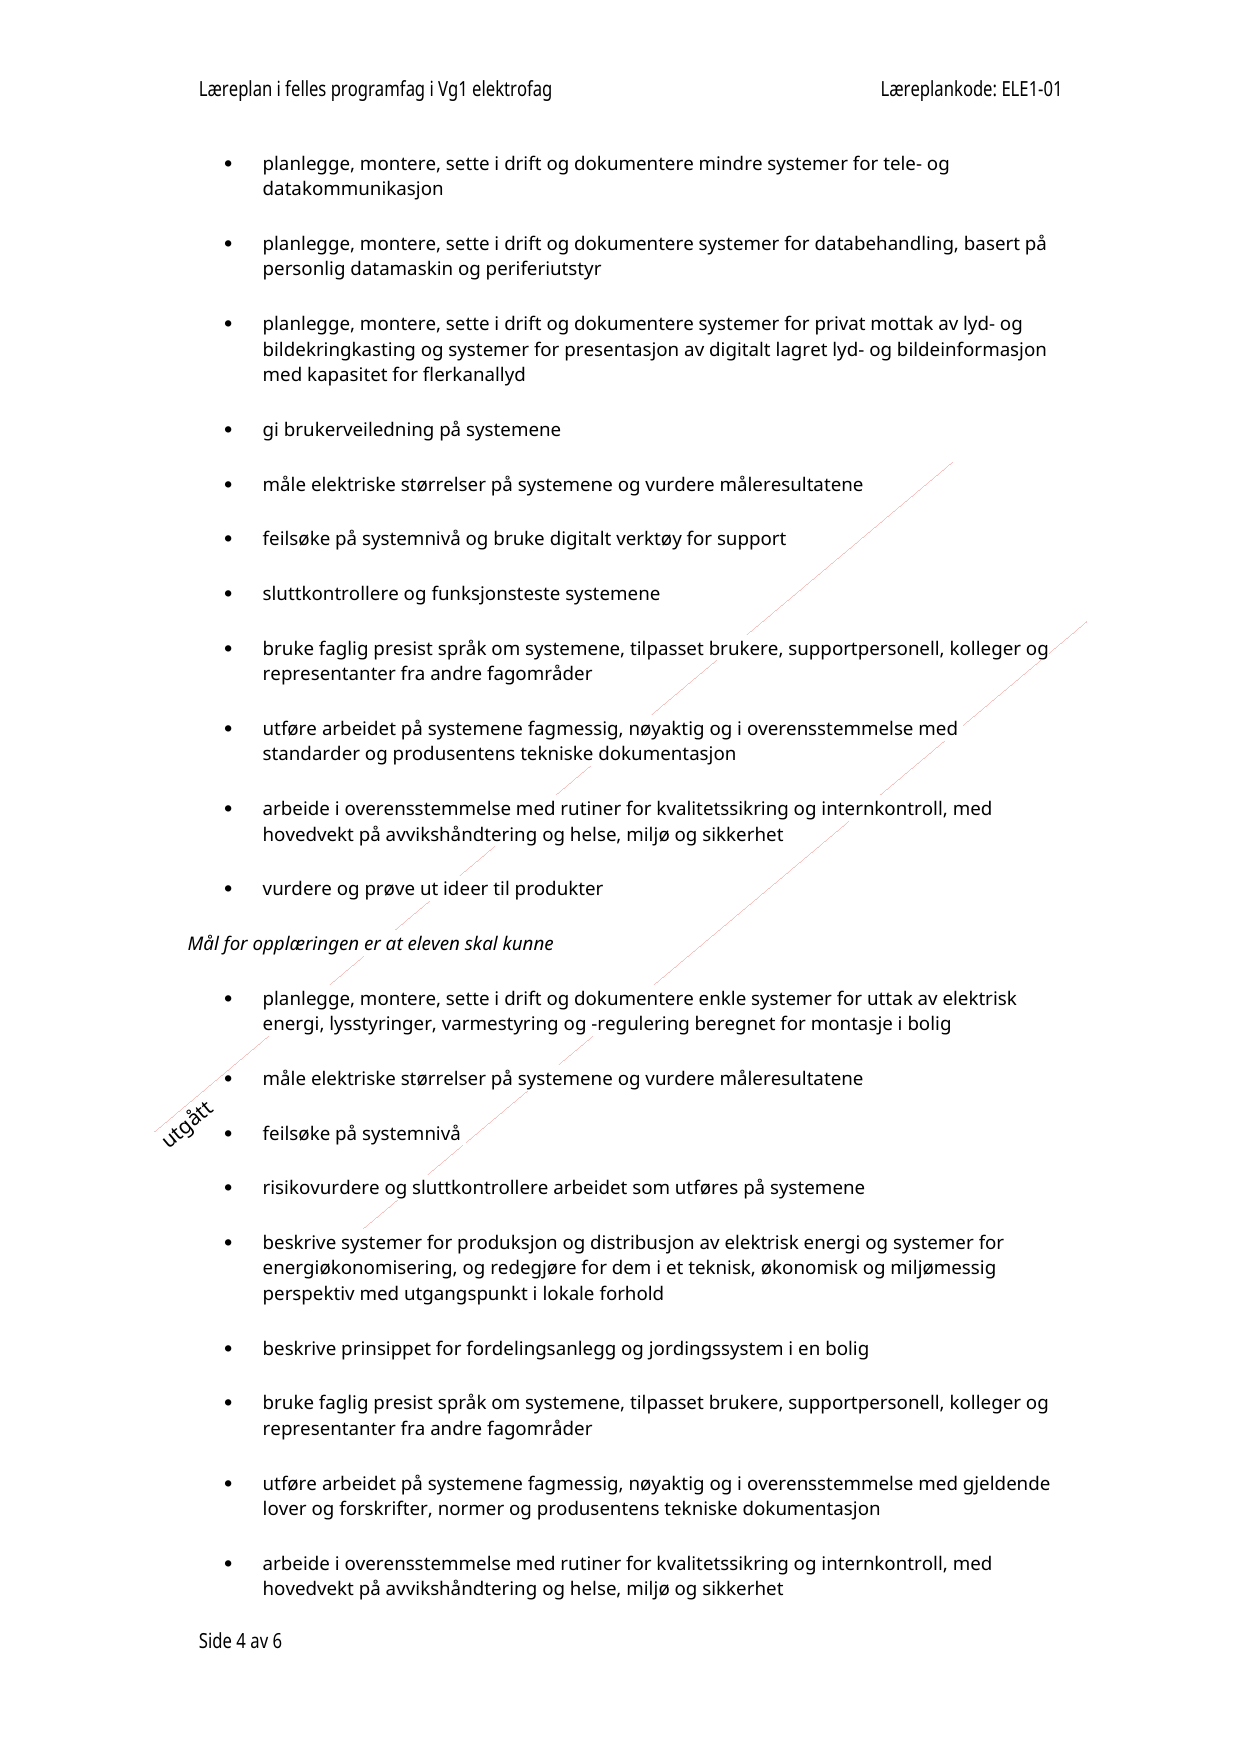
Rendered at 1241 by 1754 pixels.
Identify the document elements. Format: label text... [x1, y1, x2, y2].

list sluttkontrollere og funksjonsteste systemene [665, 580, 810, 606]
list risikovurdere og sluttkontrollere arbeidet som utføres på systemene [429, 1174, 1053, 1200]
list sluttkontrollere og funksjonsteste systemene [225, 580, 263, 606]
list planlegge, montere, sette i drift og dokumentere systemer for privat mottak av lyd- og bildekringkasting og systemer for presentasjon av digitalt lagret lyd- og bildeinformasjon med kapasitet for flerkanallyd [531, 310, 1053, 387]
list beskrive systemer for produksjon og distribusjon av elektrisk energi og systemer for energiøkonomisering, og redegjøre for dem i et teknisk, økonomisk og miljømessig perspektiv med utgangspunkt i lokale forhold [669, 1229, 1053, 1306]
list planlegge, montere, sette i drift og dokumentere mindre systemer for tele- og datakommunikasjon [448, 150, 1053, 201]
list risikovurdere og sluttkontrollere arbeidet som utføres på systemene [225, 1174, 427, 1200]
list planlegge, montere, sette i drift og dokumentere enkle systemer for uttak av elektrisk energi, lysstyringer, varmestyring og -regulering beregnet for montasje i bolig [957, 985, 1053, 1036]
text Mål for opplæringen er at eleven skal kunne [561, 930, 717, 956]
list utføre arbeidet på systemene fagmessig, nøyaktig og i overensstemmelse med gjeldende lover og forskrifter, normer og produsentens tekniske dokumentasjon [886, 1470, 1053, 1521]
list bruke faglig presist språk om systemene, tilpasset brukere, supportpersonell, kolleger og representanter fra andre fagområder [225, 1389, 1053, 1441]
list arbeide i overensstemmelse med rutiner for kvalitetssikring og internkontroll, med hovedvekt på avvikshåndtering og helse, miljø og sikkerhet [788, 1550, 1053, 1601]
list måle elektriske størrelser på systemene og vurdere måleresultatene [914, 471, 1053, 496]
list utføre arbeidet på systemene fagmessig, nøyaktig og i overensstemmelse med standarder og produsentens tekniske dokumentasjon [916, 715, 1053, 766]
list feilsøke på systemnivå og bruke digitalt verktøy for support [791, 526, 875, 551]
list planlegge, montere, sette i drift og dokumentere mindre systemer for tele- og datakommunikasjon [225, 150, 263, 201]
list vurdere og prøve ut ideer til produkter [608, 876, 782, 901]
list gi brukerveiledning på systemene [566, 416, 1053, 442]
list beskrive prinsippet for fordelingsanlegg og jordingssystem i en bolig [874, 1335, 1053, 1360]
text Mål for opplæringen er at eleven skal kunne [690, 930, 1053, 956]
list gi brukerveiledning på systemene [225, 416, 263, 442]
list måle elektriske størrelser på systemene og vurdere måleresultatene [868, 471, 940, 496]
list bruke faglig presist språk om systemene, tilpasset brukere, supportpersonell, kolleger og representanter fra andre fagområder [597, 660, 715, 686]
list utføre arbeidet på systemene fagmessig, nøyaktig og i overensstemmelse med standarder og produsentens tekniske dokumentasjon [742, 741, 943, 766]
list feilsøke på systemnivå og bruke digitalt verktøy for support [848, 526, 1053, 551]
list vurdere og prøve ut ideer til produkter [225, 876, 263, 901]
list feilsøke på systemnivå [466, 1120, 491, 1141]
list feilsøke på systemnivå [225, 1120, 263, 1145]
list arbeide i overensstemmelse med rutiner for kvalitetssikring og internkontroll, med hovedvekt på avvikshåndtering og helse, miljø og sikkerhet [821, 795, 1053, 846]
list sluttkontrollere og funksjonsteste systemene [783, 580, 1053, 606]
list bruke faglig presist språk om systemene, tilpasset brukere, supportpersonell, kolleger og representanter fra andre fagområder [687, 660, 1039, 686]
list feilsøke på systemnivå [466, 1120, 1053, 1145]
list måle elektriske størrelser på systemene og vurdere måleresultatene [868, 1065, 1053, 1091]
list planlegge, montere, sette i drift og dokumentere systemer for databehandling, basert på personlig datamaskin og periferiutstyr [606, 230, 1053, 281]
list vurdere og prøve ut ideer til produkter [755, 876, 1053, 901]
